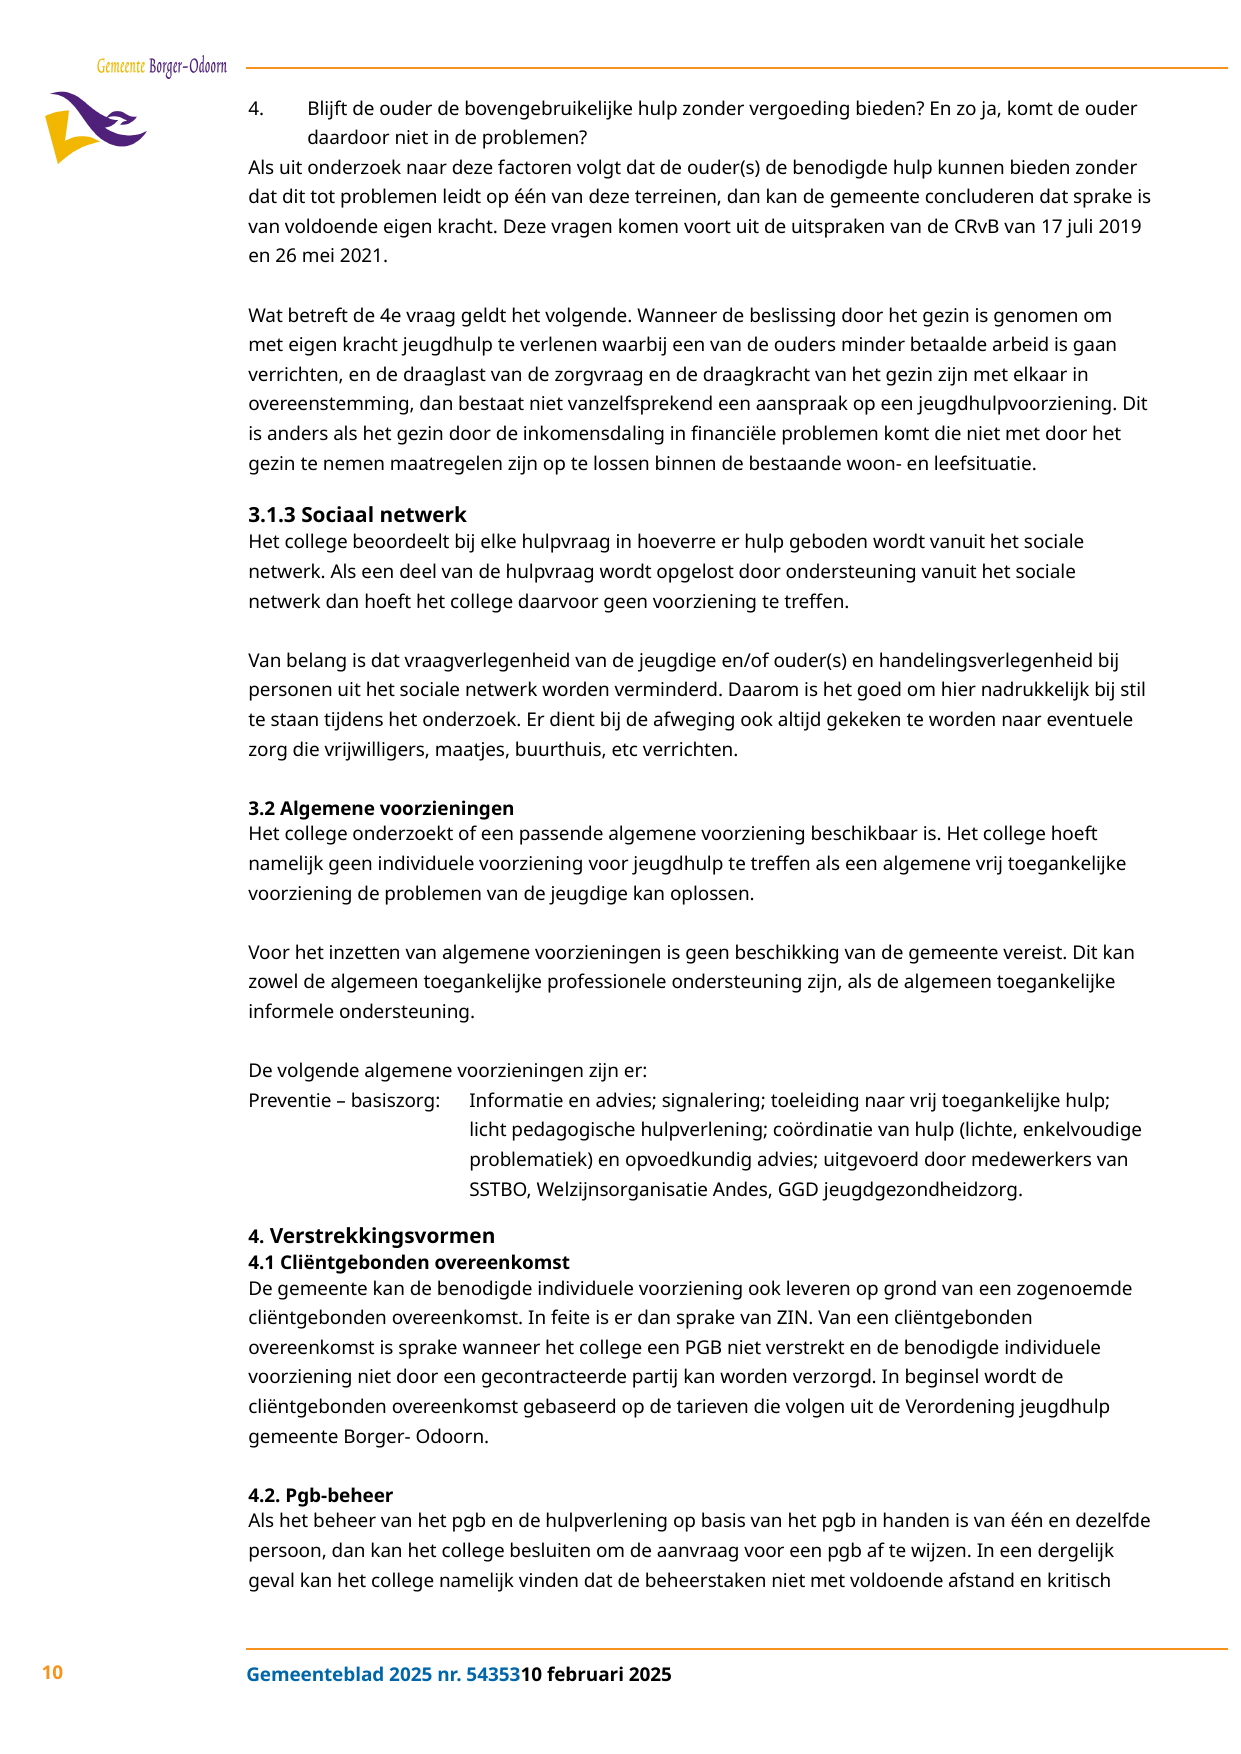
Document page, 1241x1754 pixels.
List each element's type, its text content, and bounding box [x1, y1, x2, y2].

text 4. Verstrekkingsvormen [248, 1221, 1152, 1249]
text De volgende algemene voorzieningen zijn er: [248, 1057, 1152, 1083]
text Als uit onderzoek naar deze factoren volgt dat de ouder(s) de benodigde hulp kunnen bieden zonder dat dit tot problemen leidt op één van deze terreinen, dan kan de gemeente concluderen dat sprake is van voldoende eigen kracht. Deze vragen komen voort uit de uitspraken van de CRvB van 17 juli 2019 en 26 mei 2021. [248, 154, 1152, 268]
list Blijft de ouder de bovengebruikelijke hulp zonder vergoeding bieden? En zo ja, komt de ouder daardoor niet in de problemen? [248, 95, 1152, 150]
text Van belang is dat vraagverlegenheid van de jeugdige en/of ouder(s) en handelingsverlegenheid bij personen uit het sociale netwerk worden verminderd. Daarom is het goed om hier nadrukkelijk bij stil te staan tijdens het onderzoek. Er dient bij de afweging ook altijd gekeken te worden naar eventuele zorg die vrijwilligers, maatjes, buurthuis, etc verrichten. [248, 647, 1152, 761]
text Voor het inzetten van algemene voorzieningen is geen beschikking van de gemeente vereist. Dit kan zowel de algemeen toegankelijke professionele ondersteuning zijn, als de algemeen toegankelijke informele ondersteuning. [248, 939, 1152, 1024]
text 3.1.3 Sociaal netwerk [248, 500, 1152, 529]
table_header Informatie en advies; signalering; toeleiding naar vrij toegankelijke hulp; licht pedagogische hulpverlening; coördinatie van hulp (lichte, enkelvoudige problematiek) en opvoedkundig advies; uitgevoerd door medewerkers van SSTBO, Welzijnsorganisatie Andes, GGD jeugdgezondheidzorg. [469, 1087, 1152, 1201]
text Het college onderzoekt of een passende algemene voorziening beschikbaar is. Het college hoeft namelijk geen individuele voorziening voor jeugdhulp te treffen als een algemene vrij toegankelijke voorziening de problemen van de jeugdige kan oplossen. [248, 821, 1152, 906]
text De gemeente kan de benodigde individuele voorziening ook leveren op grond van een zogenoemde cliëntgebonden overeenkomst. In feite is er dan sprake van ZIN. Van een cliëntgebonden overeenkomst is sprake wanneer het college een PGB niet verstrekt en de benodigde individuele voorziening niet door een gecontracteerde partij kan worden verzorgd. In beginsel wordt de cliëntgebonden overeenkomst gebaseerd op de tarieven die volgen uit de Verordening jeugdhulp gemeente Borger- Odoorn. [248, 1275, 1152, 1448]
text 4.1 Cliëntgebonden overeenkomst [248, 1249, 1152, 1275]
text Het college beoordeelt bij elke hulpvraag in hoeverre er hulp geboden wordt vanuit het sociale netwerk. Als een deel van de hulpvraag wordt opgelost door ondersteuning vanuit het sociale netwerk dan hoeft het college daarvoor geen voorziening te treffen. [248, 529, 1152, 613]
table_header Preventie – basiszorg: [248, 1087, 469, 1201]
picture [41, 47, 231, 172]
text Als het beheer van het pgb en de hulpverlening op basis van het pgb in handen is van één en dezelfde persoon, dan kan het college besluiten om de aanvraag voor een pgb af te wijzen. In een dergelijk geval kan het college namelijk vinden dat de beheerstaken niet met voldoende afstand en kritisch [248, 1508, 1152, 1593]
text 3.2 Algemene voorzieningen [248, 795, 1152, 821]
text 4.2. Pgb-beheer [248, 1482, 1152, 1508]
text Wat betreft de 4e vraag geldt het volgende. Wanneer de beslissing door het gezin is genomen om met eigen kracht jeugdhulp te verlenen waarbij een van de ouders minder betaalde arbeid is gaan verrichten, en de draaglast van de zorgvraag en de draagkracht van het gezin zijn met elkaar in overeenstemming, dan bestaat niet vanzelfsprekend een aanspraak op een jeugdhulpvoorziening. Dit is anders als het gezin door de inkomensdaling in financiële problemen komt die niet met door het gezin te nemen maatregelen zijn op te lossen binnen de bestaande woon- en leefsituatie. [248, 302, 1152, 476]
